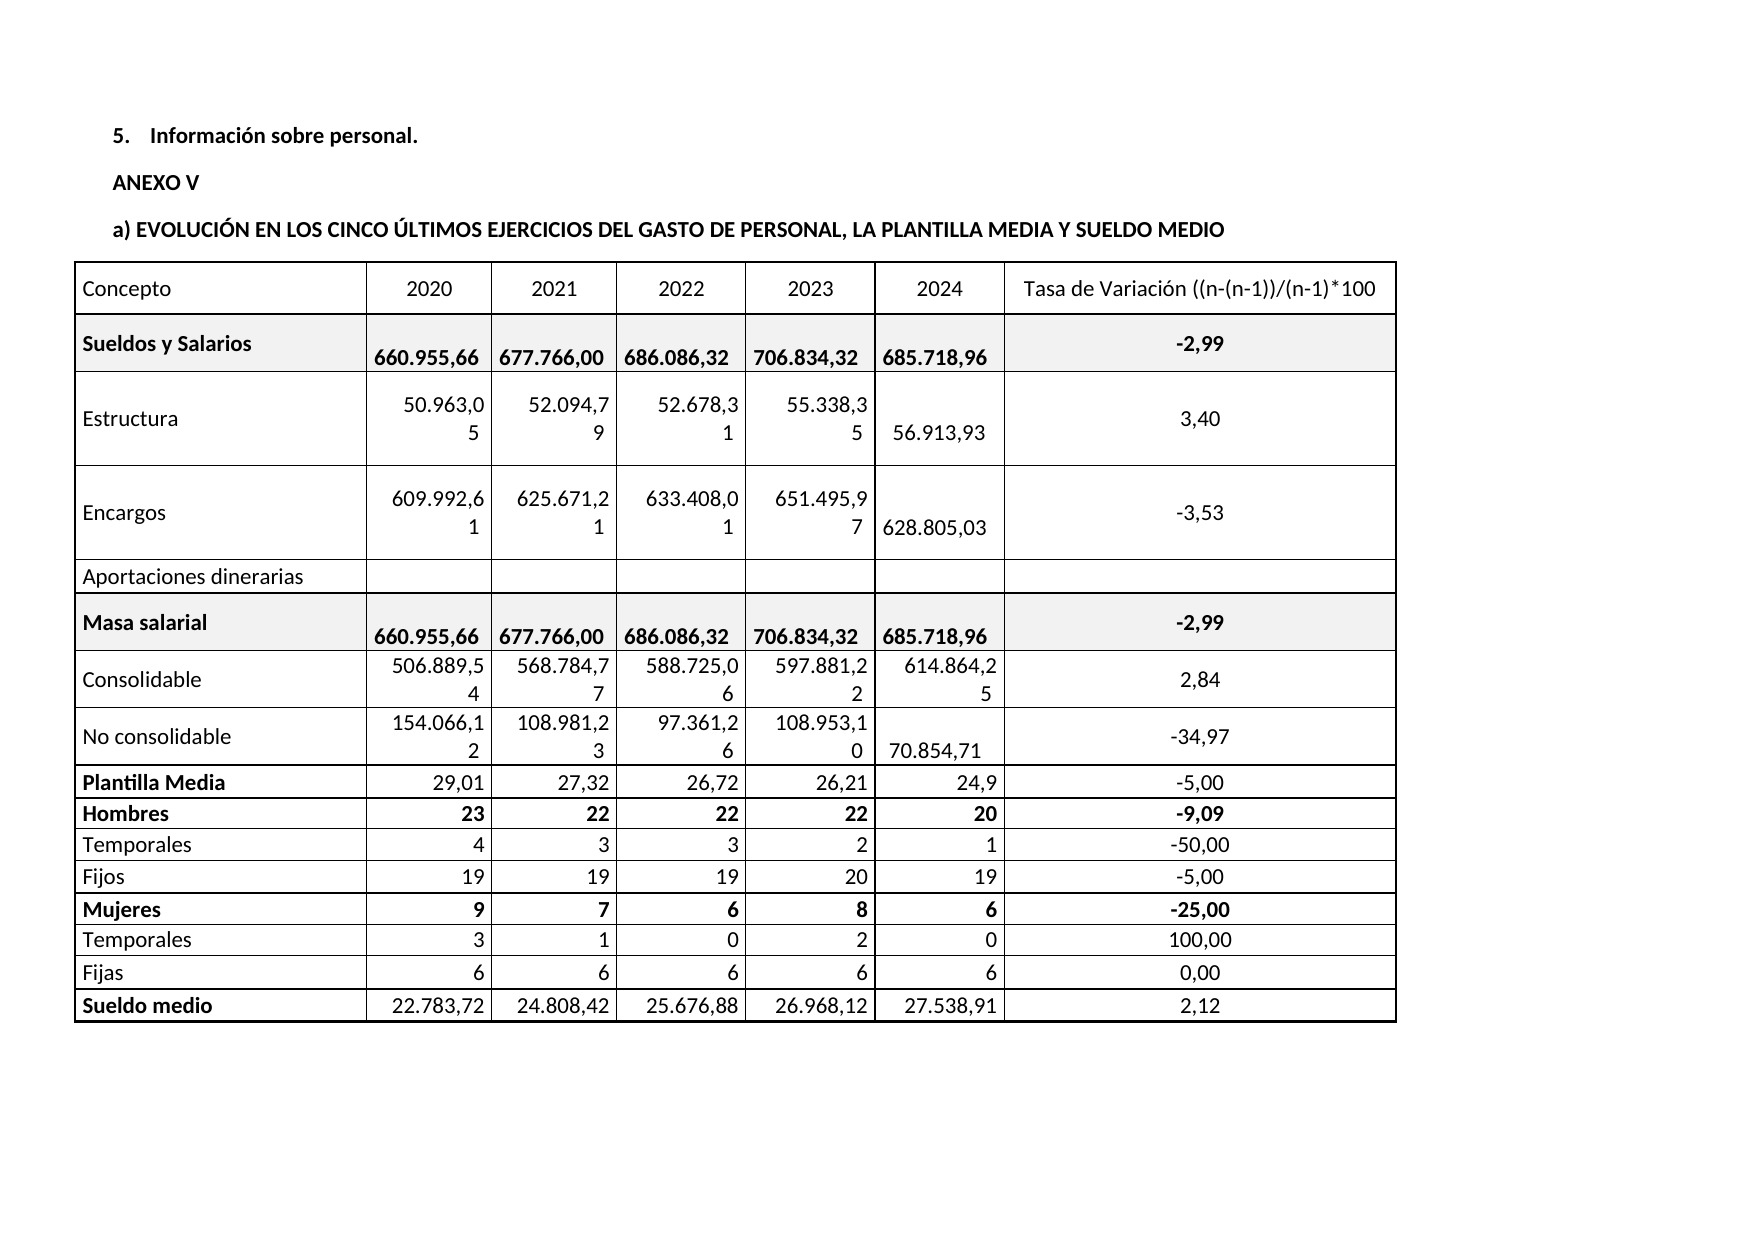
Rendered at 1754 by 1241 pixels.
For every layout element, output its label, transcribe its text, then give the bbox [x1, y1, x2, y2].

table_cell Fijos [76, 861, 366, 892]
table_cell 3 [492, 829, 616, 859]
table_cell 2 [746, 925, 874, 955]
table_cell 677.766,00 [492, 315, 616, 371]
table_cell -5,00 [1005, 861, 1395, 892]
table_cell 628.805,03 [876, 466, 1004, 559]
table_cell 2 [746, 829, 874, 859]
table_cell 6 [617, 894, 745, 923]
table_cell -2,99 [1005, 315, 1395, 371]
table_cell 29,01 [367, 766, 491, 797]
table_cell [367, 560, 491, 592]
table_cell 4 [367, 829, 491, 859]
table_header 2020 [367, 263, 491, 313]
table_cell 20 [746, 861, 874, 892]
table_cell 685.718,96 [876, 315, 1004, 371]
table_cell 588.725,06 [617, 651, 745, 707]
table_cell 52.094,79 [492, 372, 616, 465]
table_cell 70.854,71 [876, 708, 1004, 764]
table_cell 6 [492, 956, 616, 988]
table_cell Hombres [76, 799, 366, 828]
table_cell 56.913,93 [876, 372, 1004, 465]
table_cell -5,00 [1005, 766, 1395, 797]
table_cell 660.955,66 [367, 315, 491, 371]
table_cell 22 [617, 799, 745, 828]
text a) EVOLUCIÓN EN LOS CINCO ÚLTIMOS EJERCICIOS DEL GASTO DE PERSONAL, LA PLANTILLA MEDIA Y SUELDO MEDIO [75, 215, 1679, 243]
table_cell Encargos [76, 466, 366, 559]
table_cell [492, 560, 616, 592]
table_cell 6 [746, 956, 874, 988]
table_cell 50.963,05 [367, 372, 491, 465]
table_cell 6 [876, 894, 1004, 923]
table_cell 9 [367, 894, 491, 923]
table_header 2024 [876, 263, 1004, 313]
table_cell 22 [492, 799, 616, 828]
table_cell 706.834,32 [746, 594, 874, 650]
table_cell Consolidable [76, 651, 366, 707]
table_cell 27.538,91 [876, 990, 1004, 1020]
table_cell [617, 560, 745, 592]
table_cell [876, 560, 1004, 592]
table_cell 685.718,96 [876, 594, 1004, 650]
table_cell 52.678,31 [617, 372, 745, 465]
table_cell 97.361,26 [617, 708, 745, 764]
table_cell Mujeres [76, 894, 366, 923]
table_cell 22.783,72 [367, 990, 491, 1020]
table_cell 614.864,25 [876, 651, 1004, 707]
table_cell 3 [617, 829, 745, 859]
table_cell 633.408,01 [617, 466, 745, 559]
table_cell 26,21 [746, 766, 874, 797]
table_cell 20 [876, 799, 1004, 828]
table_cell 625.671,21 [492, 466, 616, 559]
table_cell 609.992,61 [367, 466, 491, 559]
table_cell Sueldo medio [76, 990, 366, 1020]
table_cell Plantilla Media [76, 766, 366, 797]
table_cell 19 [617, 861, 745, 892]
table_cell Sueldos y Salarios [76, 315, 366, 371]
table_cell 0,00 [1005, 956, 1395, 988]
table_cell 22 [746, 799, 874, 828]
table_cell 26.968,12 [746, 990, 874, 1020]
table_cell 677.766,00 [492, 594, 616, 650]
table_cell -9,09 [1005, 799, 1395, 828]
table_cell -50,00 [1005, 829, 1395, 859]
table_cell No consolidable [76, 708, 366, 764]
table_cell 651.495,97 [746, 466, 874, 559]
table_cell [746, 560, 874, 592]
table_cell 506.889,54 [367, 651, 491, 707]
list Información sobre personal. [112, 122, 1679, 149]
table_cell 2,12 [1005, 990, 1395, 1020]
table_cell Temporales [76, 925, 366, 955]
table_cell 3 [367, 925, 491, 955]
table_cell 23 [367, 799, 491, 828]
table_cell 25.676,88 [617, 990, 745, 1020]
table_cell 660.955,66 [367, 594, 491, 650]
text ANEXO V [75, 168, 1679, 196]
table_header 2022 [617, 263, 745, 313]
table_cell 24.808,42 [492, 990, 616, 1020]
table_cell 55.338,35 [746, 372, 874, 465]
table_cell 26,72 [617, 766, 745, 797]
table_cell 686.086,32 [617, 315, 745, 371]
table_cell 3,40 [1005, 372, 1395, 465]
table_cell 108.981,23 [492, 708, 616, 764]
table_cell Masa salarial [76, 594, 366, 650]
table_cell 154.066,12 [367, 708, 491, 764]
table_cell 6 [876, 956, 1004, 988]
table_cell 19 [492, 861, 616, 892]
table_cell -34,97 [1005, 708, 1395, 764]
table_cell Fijas [76, 956, 366, 988]
table_cell 2,84 [1005, 651, 1395, 707]
table_cell Estructura [76, 372, 366, 465]
table_cell 7 [492, 894, 616, 923]
table_cell 27,32 [492, 766, 616, 797]
table_cell 6 [617, 956, 745, 988]
table_cell [1005, 560, 1395, 592]
table_cell 24,9 [876, 766, 1004, 797]
table_cell 100,00 [1005, 925, 1395, 955]
table_header Concepto [76, 263, 366, 313]
table_cell 0 [617, 925, 745, 955]
table_cell -3,53 [1005, 466, 1395, 559]
table_cell 1 [876, 829, 1004, 859]
table_cell 8 [746, 894, 874, 923]
table_cell 0 [876, 925, 1004, 955]
table_header 2023 [746, 263, 874, 313]
table_cell -25,00 [1005, 894, 1395, 923]
table_cell -2,99 [1005, 594, 1395, 650]
table_cell 1 [492, 925, 616, 955]
table_cell 686.086,32 [617, 594, 745, 650]
table_cell 568.784,77 [492, 651, 616, 707]
table_cell 108.953,10 [746, 708, 874, 764]
table_cell 706.834,32 [746, 315, 874, 371]
table_cell Temporales [76, 829, 366, 859]
table_cell 19 [876, 861, 1004, 892]
table_cell 597.881,22 [746, 651, 874, 707]
table_header Tasa de Variación ((n-(n-1))/(n-1)*100 [1005, 263, 1395, 313]
table_cell Aportaciones dinerarias [76, 560, 366, 592]
table_cell 6 [367, 956, 491, 988]
table_header 2021 [492, 263, 616, 313]
table_cell 19 [367, 861, 491, 892]
